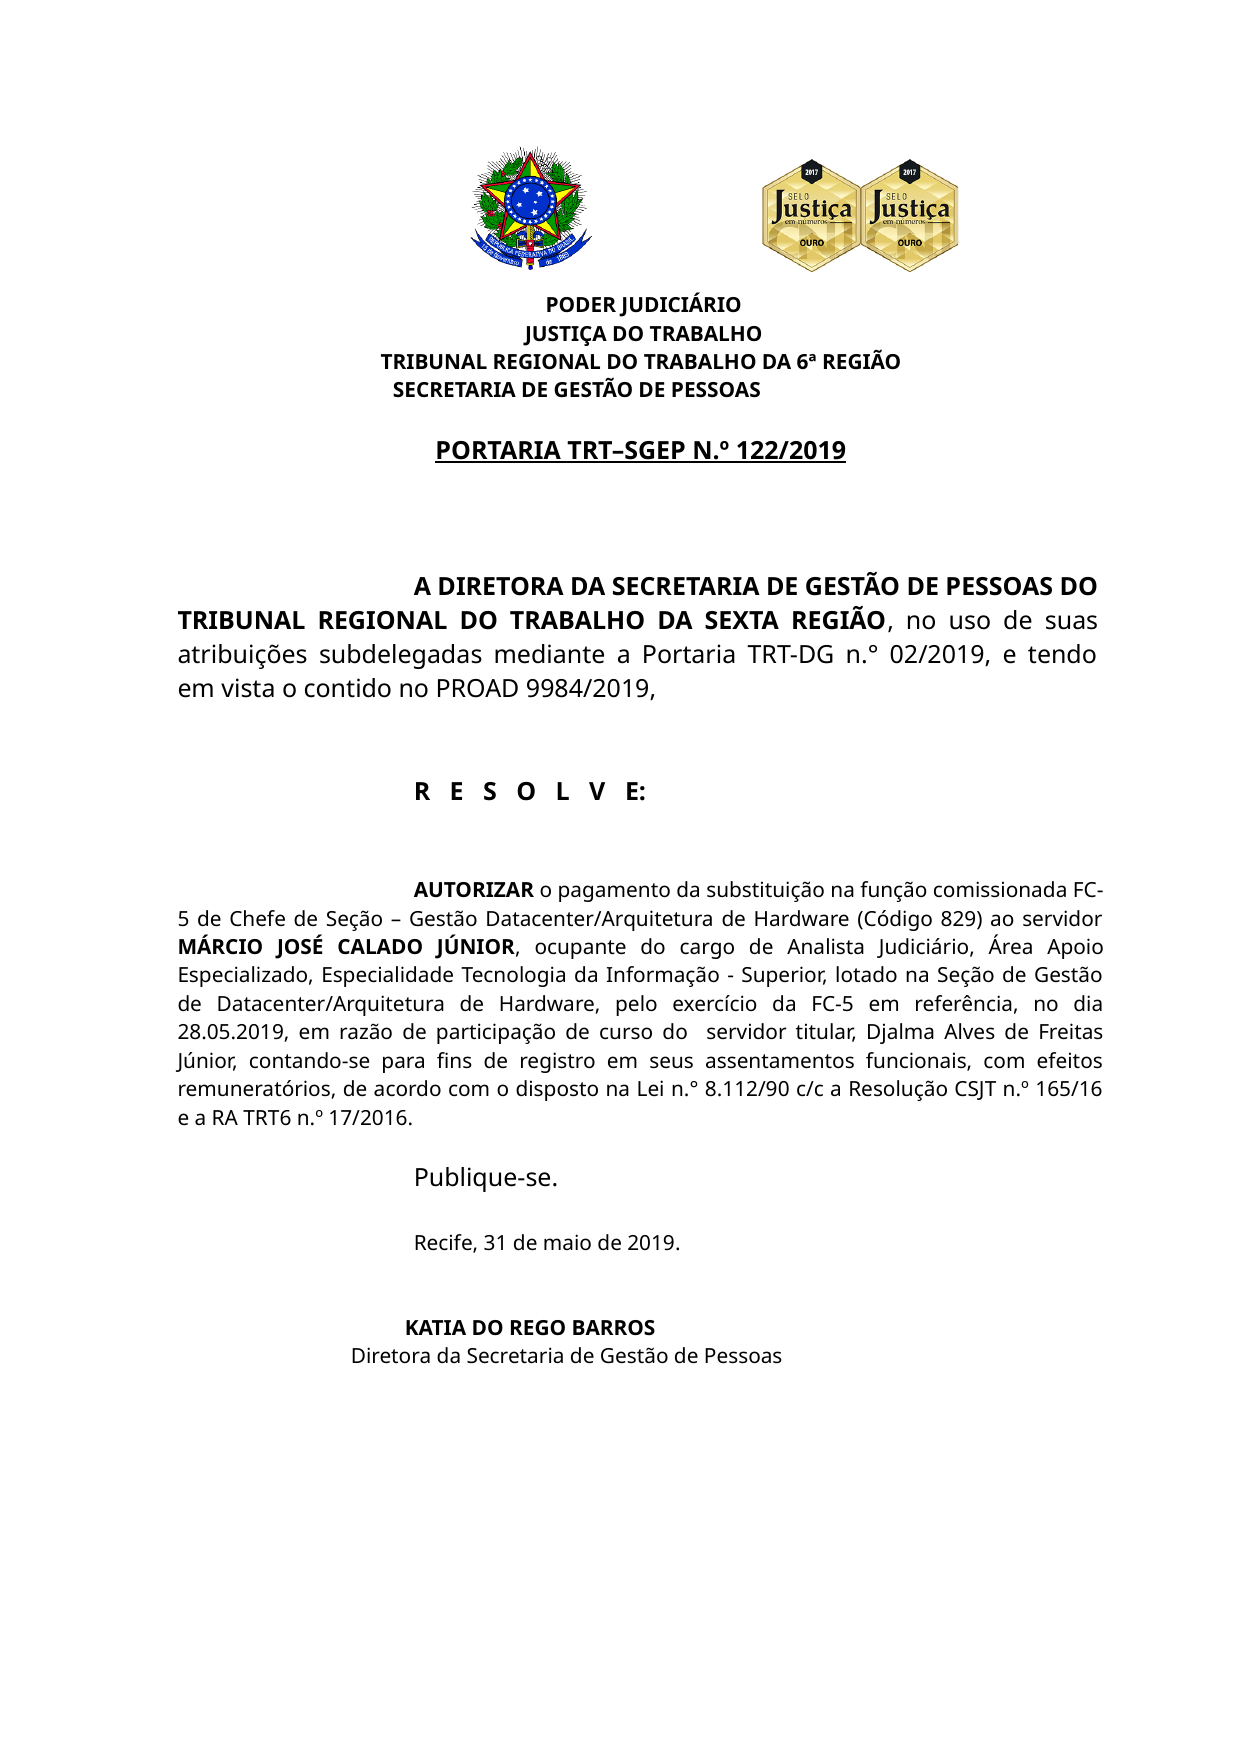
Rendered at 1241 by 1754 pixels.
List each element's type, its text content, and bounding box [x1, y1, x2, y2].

text A DIRETORA DA SECRETARIA DE GESTÃO DE PESSOAS DO TRIBUNAL REGIONAL DO TRABALHO DA SEXTA REGIÃO, no uso de suas atribuições subdelegadas mediante a Portaria TRT-DG n.° 02/2019, e tendo em vista o contido no PROAD 9984/2019, [177, 569, 1098, 705]
text Publique-se. [177, 1160, 1104, 1194]
picture [762, 159, 959, 272]
text JUSTIÇA DO TRABALHO [177, 319, 1104, 347]
text SECRETARIA DE GESTÃO DE PESSOAS [252, 376, 1104, 404]
text R E S O L V E: [177, 773, 1098, 807]
text KATIA DO REGO BARROS [177, 1313, 1104, 1342]
text PODER JUDICIÁRIO [177, 290, 1104, 319]
text Recife, 31 de maio de 2019. [177, 1228, 1104, 1256]
picture [464, 143, 595, 272]
text Diretora da Secretaria de Gestão de Pessoas [177, 1342, 1104, 1370]
text AUTORIZAR o pagamento da substituição na função comissionada FC-5 de Chefe de Seção – Gestão Datacenter/Arquitetura de Hardware (Código 829) ao servidor MÁRCIO JOSÉ CALADO JÚNIOR, ocupante do cargo de Analista Judiciário, Área Apoio Especializado, Especialidade Tecnologia da Informação - Superior, lotado na Seção de Gestão de Datacenter/Arquitetura de Hardware, pelo exercício da FC-5 em referência, no dia 28.05.2019, em razão de participação de curso do servidor titular, Djalma Alves de Freitas Júnior, contando-se para fins de registro em seus assentamentos funcionais, com efeitos remuneratórios, de acordo com o disposto na Lei n.° 8.112/90 c/c a Resolução CSJT n.º 165/16 e a RA TRT6 n.º 17/2016. [177, 875, 1104, 1131]
subtitle PORTARIA TRT–SGEP N.º 122/2019 [177, 432, 1104, 467]
text TRIBUNAL REGIONAL DO TRABALHO DA 6ª REGIÃO [177, 347, 1104, 376]
